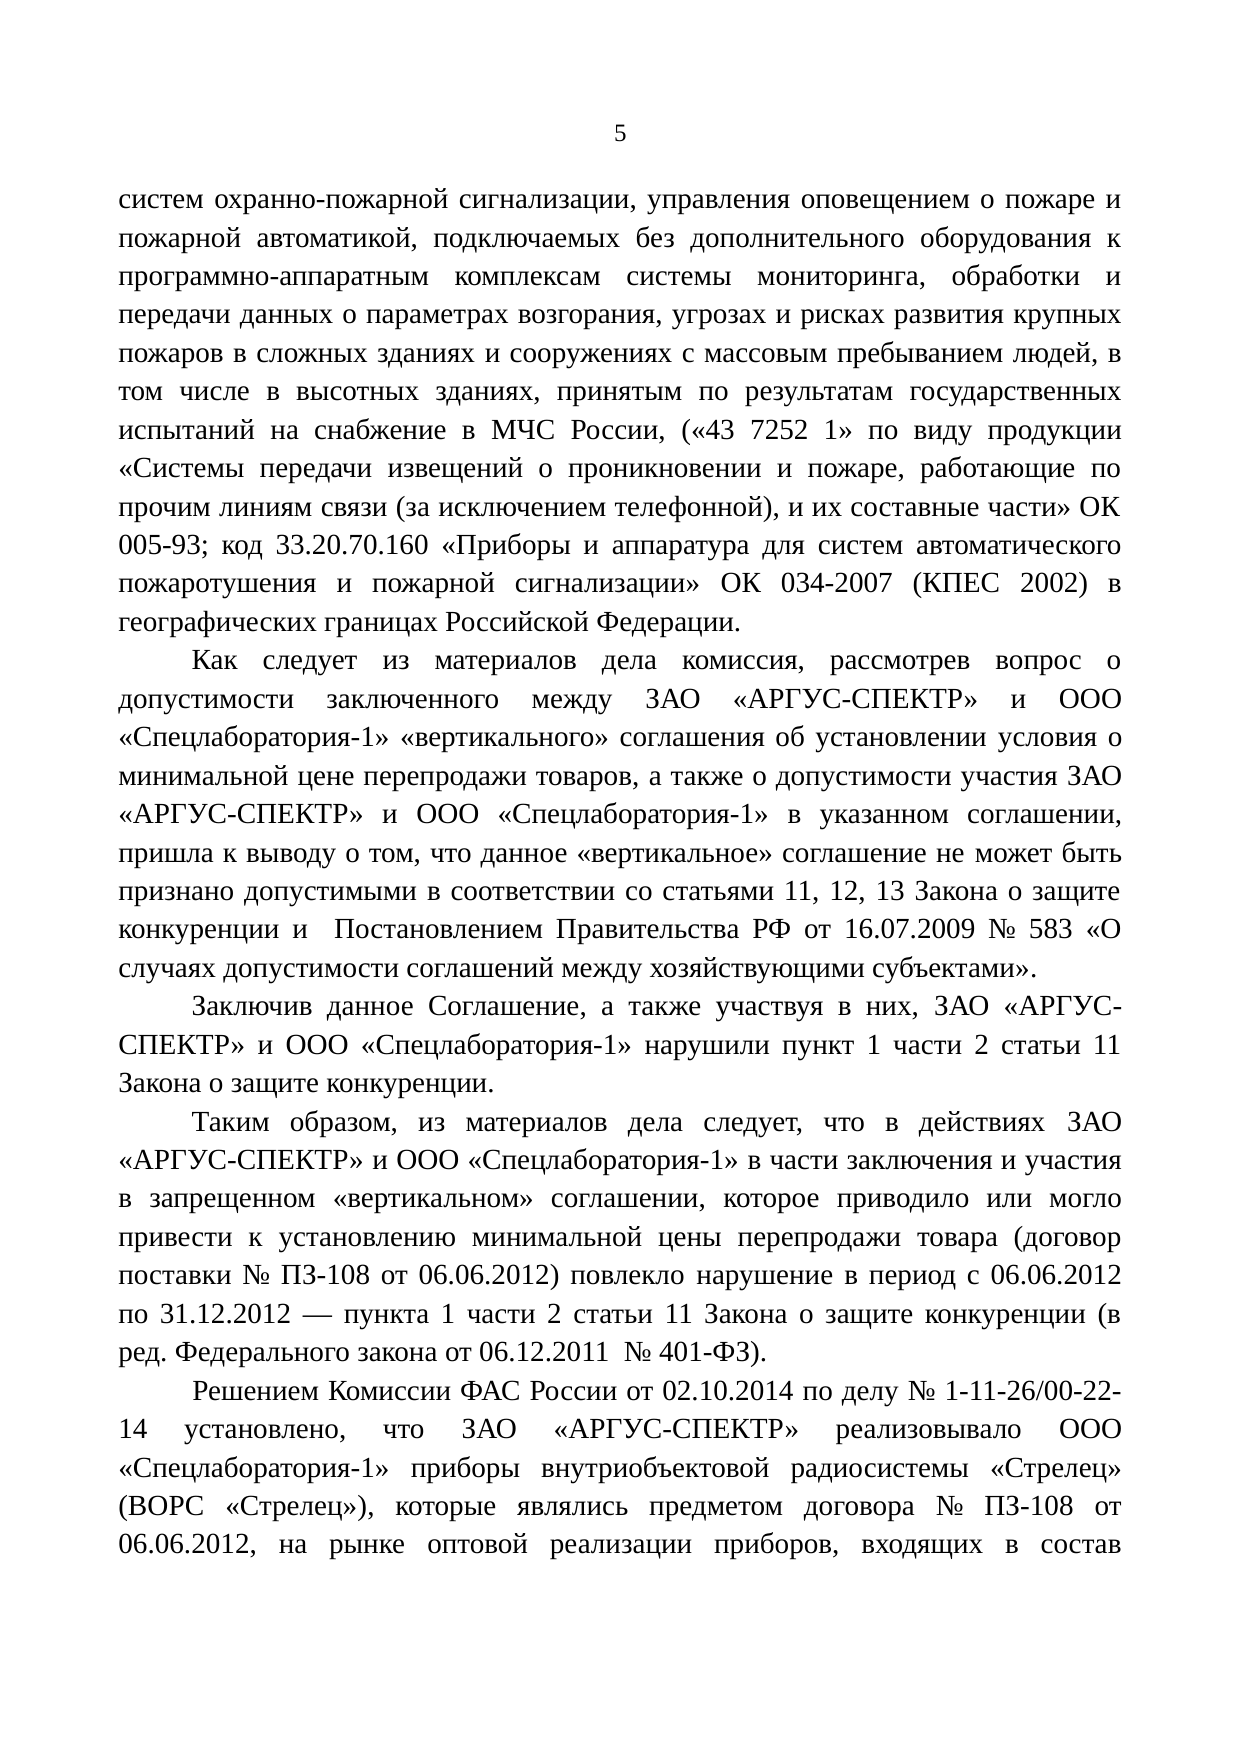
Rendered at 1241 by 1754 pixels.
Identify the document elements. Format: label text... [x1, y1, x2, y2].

text Решением Комиссии ФАС России от 02.10.2014 по делу № 1-11-26/00-22-14 установлено, что ЗАО «АРГУС-СПЕКТР» реализовывало ООО «Спецлаборатория-1» приборы внутриобъектовой радиосистемы «Стрелец» (ВОРС «Стрелец»), которые являлись предметом договора № ПЗ-108 от 06.06.2012, на рынке оптовой реализации приборов, входящих в состав [118, 1368, 1122, 1560]
text Заключив данное Соглашение, а также участвуя в них, ЗАО «АРГУС-СПЕКТР» и ООО «Спецлаборатория-1» нарушили пункт 1 части 2 статьи 11 Закона о защите конкуренции. [118, 983, 1122, 1099]
text Таким образом, из материалов дела следует, что в действиях ЗАО «АРГУС-СПЕКТР» и ООО «Спецлаборатория-1» в части заключения и участия в запрещенном «вертикальном» соглашении, которое приводило или могло привести к установлению минимальной цены перепродажи товара (договор поставки № ПЗ-108 от 06.06.2012) повлекло нарушение в период с 06.06.2012 по 31.12.2012 — пункта 1 части 2 статьи 11 Закона о защите конкуренции (в ред. Федерального закона от 06.12.2011 № 401-ФЗ). [118, 1099, 1122, 1368]
text Как следует из материалов дела комиссия, рассмотрев вопрос о допустимости заключенного между ЗАО «АРГУС-СПЕКТР» и ООО «Спецлаборатория-1» «вертикального» соглашения об установлении условия о минимальной цене перепродажи товаров, а также о допустимости участия ЗАО «АРГУС-СПЕКТР» и ООО «Спецлаборатория-1» в указанном соглашении, пришла к выводу о том, что данное «вертикальное» соглашение не может быть признано допустимыми в соответствии со статьями 11, 12, 13 Закона о защите конкуренции и Постановлением Правительства РФ от 16.07.2009 № 583 «О случаях допустимости соглашений между хозяйствующими субъектами». [118, 638, 1122, 983]
list систем охранно-пожарной сигнализации, управления оповещением о пожаре и пожарной автоматикой, подключаемых без дополнительного оборудования к программно-аппаратным комплексам системы мониторинга, обработки и передачи данных о параметрах возгорания, угрозах и рисках развития крупных пожаров в сложных зданиях и сооружениях с массовым пребыванием людей, в том числе в высотных зданиях, принятым по результатам государственных испытаний на снабжение в МЧС России, («43 7252 1» по виду продукции «Системы передачи извещений о проникновении и пожаре, работающие по прочим линиям связи (за исключением телефонной), и их составные части» ОК 005-93; код 33.20.70.160 «Приборы и аппаратура для систем автоматического пожаротушения и пожарной сигнализации» ОК 034-2007 (КПЕС 2002) в географических границах Российской Федерации. [118, 176, 1122, 638]
